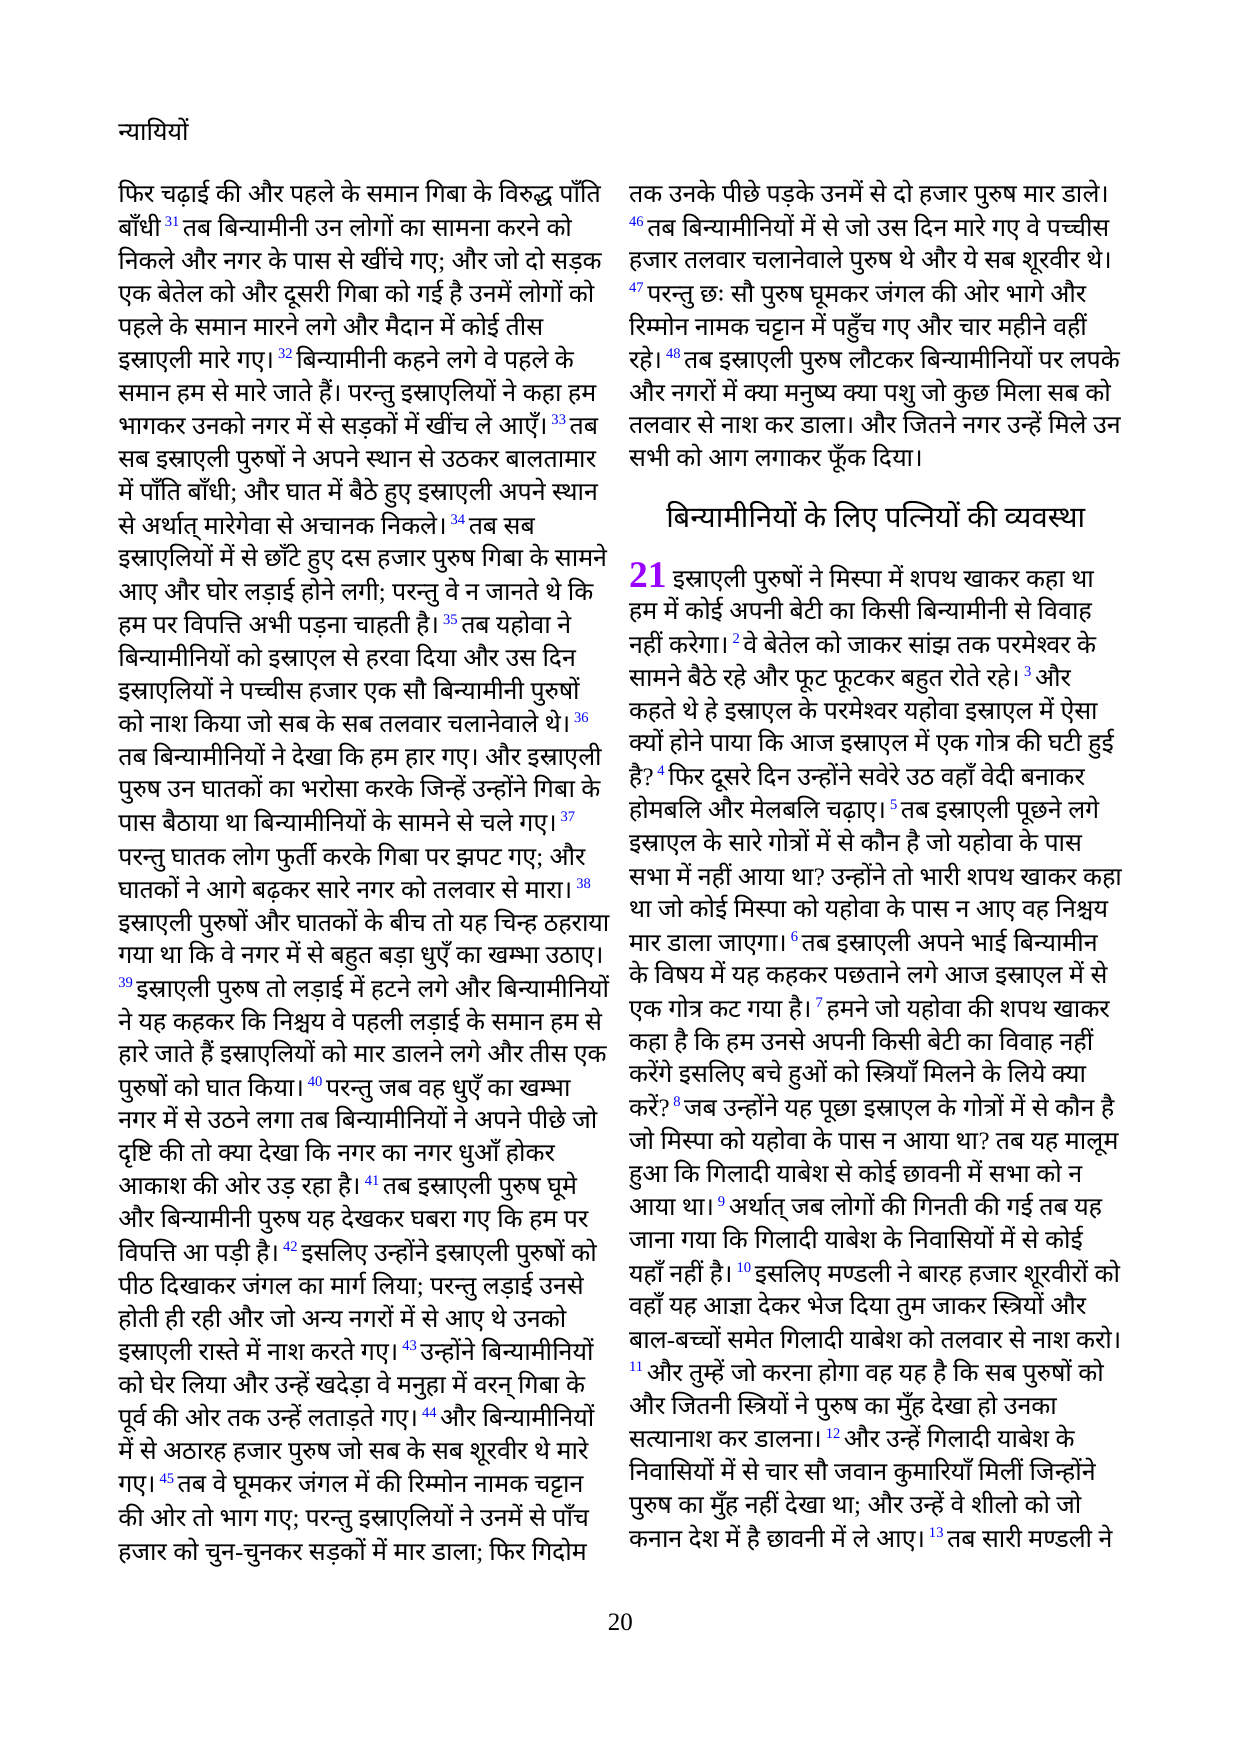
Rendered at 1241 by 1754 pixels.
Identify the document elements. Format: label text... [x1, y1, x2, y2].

subtitle बिन्यामीनियों के लिए पत्नियों की व्यवस्था [629, 501, 1122, 539]
text 21 इस्राएली पुरुषों ने मिस्पा में शपथ खाकर कहा था हम में कोई अपनी बेटी का किसी बिन्यामीनी से विवाह नहीं करेगा। 2 वे बेतेल को जाकर सांझ तक परमेश्‍वर के सामने बैठे रहे और फूट फूटकर बहुत रोते रहे। 3 और कहते थे हे इस्राएल के परमेश्‍वर यहोवा इस्राएल में ऐसा क्यों होने पाया कि आज इस्राएल में एक गोत्र की घटी हुई है? 4 फिर दूसरे दिन उन्होंने सवेरे उठ वहाँ वेदी बनाकर होमबलि और मेलबलि चढ़ाए। 5 तब इस्राएली पूछने लगे इस्राएल के सारे गोत्रों में से कौन है जो यहोवा के पास सभा में नहीं आया था? उन्होंने तो भारी शपथ खाकर कहा था जो कोई मिस्पा को यहोवा के पास न आए वह निश्चय मार डाला जाएगा। 6 तब इस्राएली अपने भाई बिन्यामीन के विषय में यह कहकर पछताने लगे आज इस्राएल में से एक गोत्र कट गया है। 7 हमने जो यहोवा की शपथ खाकर कहा है कि हम उनसे अपनी किसी बेटी का विवाह नहीं करेंगे इसलिए बचे हुओं को स्त्रियाँ मिलने के लिये क्या करें? 8 जब उन्होंने यह पूछा इस्राएल के गोत्रों में से कौन है जो मिस्पा को यहोवा के पास न आया था? तब यह मालूम हुआ कि गिलादी याबेश से कोई छावनी में सभा को न आया था। 9 अर्थात् जब लोगों की गिनती की गई तब यह जाना गया कि गिलादी याबेश के निवासियों में से कोई यहाँ नहीं है। 10 इसलिए मण्डली ने बारह हजार शूरवीरों को वहाँ यह आज्ञा देकर भेज दिया तुम जाकर स्त्रियों और बाल-बच्चों समेत गिलादी याबेश को तलवार से नाश करो। 11 और तुम्हें जो करना होगा वह यह है कि सब पुरुषों को और जितनी स्त्रियों ने पुरुष का मुँह देखा हो उनका सत्यानाश कर डालना। 12 और उन्हें गिलादी याबेश के निवासियों में से चार सौ जवान कुमारियाँ मिलीं जिन्होंने पुरुष का मुँह नहीं देखा था; और उन्हें वे शीलो को जो कनान देश में है छावनी में ले आए। 13 तब सारी मण्डली ने [629, 552, 1122, 1558]
text तक उनके पीछे पड़के उनमें से दो हजार पुरुष मार डाले। 46 तब बिन्यामीनियों में से जो उस दिन मारे गए वे पच्चीस हजार तलवार चलानेवाले पुरुष थे और ये सब शूरवीर थे। 47 परन्तु छः सौ पुरुष घूमकर जंगल की ओर भागे और रिम्मोन नामक चट्टान में पहुँच गए और चार महीने वहीं रहे। 48 तब इस्राएली पुरुष लौटकर बिन्यामीनियों पर लपके और नगरों में क्या मनुष्य क्या पशु जो कुछ मिला सब को तलवार से नाश कर डाला। और जितने नगर उन्हें मिले उन सभी को आग लगाकर फूँक दिया। [629, 180, 1122, 476]
text फिर चढ़ाई की और पहले के समान गिबा के विरुद्ध पाँति बाँधी 31 तब बिन्यामीनी उन लोगों का सामना करने को निकले और नगर के पास से खींचे गए; और जो दो सड़क एक बेतेल को और दूसरी गिबा को गई है उनमें लोगों को पहले के समान मारने लगे और मैदान में कोई तीस इस्राएली मारे गए। 32 बिन्यामीनी कहने लगे वे पहले के समान हम से मारे जाते हैं। परन्तु इस्राएलियों ने कहा हम भागकर उनको नगर में से सड़कों में खींच ले आएँ। 33 तब सब इस्राएली पुरुषों ने अपने स्थान से उठकर बालतामार में पाँति बाँधी; और घात में बैठे हुए इस्राएली अपने स्थान से अर्थात् मारेगेवा से अचानक निकले। 34 तब सब इस्राएलियों में से छाँटे हुए दस हजार पुरुष गिबा के सामने आए और घोर लड़ाई होने लगी; परन्तु वे न जानते थे कि हम पर विपत्ति अभी पड़ना चाहती है। 35 तब यहोवा ने बिन्यामीनियों को इस्राएल से हरवा दिया और उस दिन इस्राएलियों ने पच्चीस हजार एक सौ बिन्यामीनी पुरुषों को नाश किया जो सब के सब तलवार चलानेवाले थे। 36 तब बिन्यामीनियों ने देखा कि हम हार गए। और इस्राएली पुरुष उन घातकों का भरोसा करके जिन्हें उन्होंने गिबा के पास बैठाया था बिन्यामीनियों के सामने से चले गए। 37 परन्तु घातक लोग फुर्ती करके गिबा पर झपट गए; और घातकों ने आगे बढ़कर सारे नगर को तलवार से मारा। 38 इस्राएली पुरुषों और घातकों के बीच तो यह चिन्ह ठहराया गया था कि वे नगर में से बहुत बड़ा धुएँ का खम्भा उठाए। 39 इस्राएली पुरुष तो लड़ाई में हटने लगे और बिन्यामीनियों ने यह कहकर कि निश्चय वे पहली लड़ाई के समान हम से हारे जाते हैं इस्राएलियों को मार डालने लगे और तीस एक पुरुषों को घात किया। 40 परन्तु जब वह धुएँ का खम्भा नगर में से उठने लगा तब बिन्यामीनियों ने अपने पीछे जो दृष्टि की तो क्या देखा कि नगर का नगर धुआँ होकर आकाश की ओर उड़ रहा है। 41 तब इस्राएली पुरुष घूमे और बिन्यामीनी पुरुष यह देखकर घबरा गए कि हम पर विपत्ति आ पड़ी है। 42 इसलिए उन्होंने इस्राएली पुरुषों को पीठ दिखाकर जंगल का मार्ग लिया; परन्तु लड़ाई उनसे होती ही रही और जो अन्य नगरों में से आए थे उनको इस्राएली रास्ते में नाश करते गए। 43 उन्होंने बिन्यामीनियों को घेर लिया और उन्हें खदेड़ा वे मनुहा में वरन् गिबा के पूर्व की ओर तक उन्हें लताड़ते गए। 44 और बिन्यामीनियों में से अठारह हजार पुरुष जो सब के सब शूरवीर थे मारे गए। 45 तब वे घूमकर जंगल में की रिम्मोन नामक चट्टान की ओर तो भाग गए; परन्तु इस्राएलियों ने उनमें से पाँच हजार को चुन-चुनकर सड़कों में मार डाला; फिर गिदोम [118, 180, 611, 1570]
